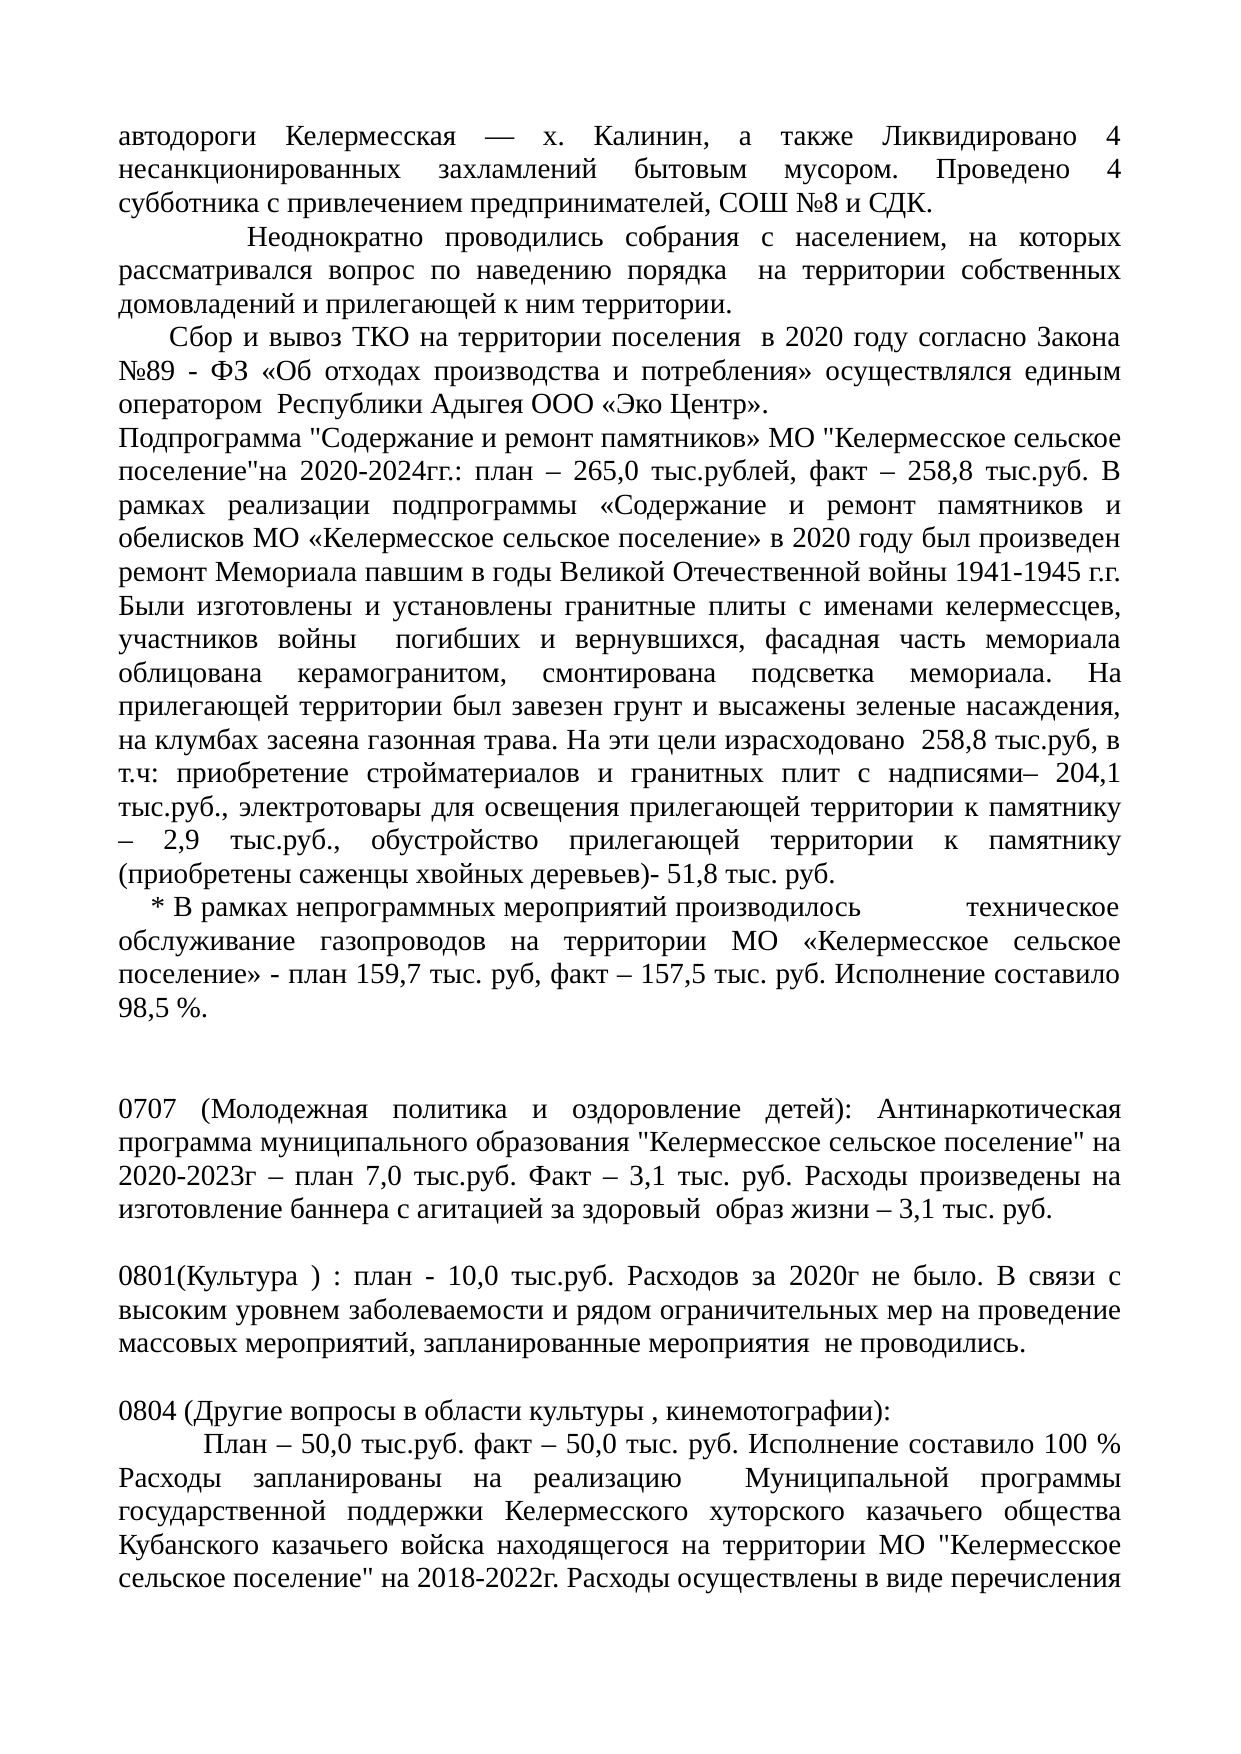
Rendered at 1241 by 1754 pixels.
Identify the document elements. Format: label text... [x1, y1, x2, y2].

text Сбор и вывоз ТКО на территории поселения в 2020 году согласно Закона №89 - ФЗ «Об отходах производства и потребления» осуществлялся единым оператором Республики Адыгея ООО «Эко Центр». [118, 319, 1122, 420]
text 0801(Культура ) : план - 10,0 тыс.руб. Расходов за 2020г не было. В связи с высоким уровнем заболеваемости и рядом ограничительных мер на проведение массовых мероприятий, запланированные мероприятия не проводились. [118, 1258, 1122, 1359]
text Подпрограмма "Содержание и ремонт памятников» МО "Келермесское сельское поселение"на 2020-2024гг.: план – 265,0 тыс.рублей, факт – 258,8 тыс.руб. В рамках реализации подпрограммы «Содержание и ремонт памятников и обелисков МО «Келермесское сельское поселение» в 2020 году был произведен ремонт Мемориала павшим в годы Великой Отечественной войны 1941-1945 г.г. Были изготовлены и установлены гранитные плиты с именами келермессцев, участников войны погибших и вернувшихся, фасадная часть мемориала облицована керамогранитом, смонтирована подсветка мемориала. На прилегающей территории был завезен грунт и высажены зеленые насаждения, на клумбах засеяна газонная трава. На эти цели израсходовано 258,8 тыс.руб, в т.ч: приобретение стройматериалов и гранитных плит с надписями– 204,1 тыс.руб., электротовары для освещения прилегающей территории к памятнику – 2,9 тыс.руб., обустройство прилегающей территории к памятнику (приобретены саженцы хвойных деревьев)- 51,8 тыс. руб. [118, 420, 1122, 889]
text автодороги Келермесская — х. Калинин, а также Ликвидировано 4 несанкционированных захламлений бытовым мусором. Проведено 4 субботника с привлечением предпринимателей, СОШ №8 и СДК. [118, 118, 1122, 219]
text Неоднократно проводились собрания с населением, на которых рассматривался вопрос по наведению порядка на территории собственных домовладений и прилегающей к ним территории. [118, 219, 1122, 319]
text План – 50,0 тыс.руб. факт – 50,0 тыс. руб. Исполнение составило 100 % Расходы запланированы на реализацию Муниципальной программы государственной поддержки Келермесского хуторского казачьего общества Кубанского казачьего войска находящегося на территории МО "Келермесское сельское поселение" на 2018-2022г. Расходы осуществлены в виде перечисления [118, 1426, 1122, 1594]
text * В рамках непрограммных мероприятий производилось техническое обслуживание газопроводов на территории МО «Келермесское сельское поселение» - план 159,7 тыс. руб, факт – 157,5 тыс. руб. Исполнение составило 98,5 %. [118, 889, 1122, 1024]
text 0804 (Другие вопросы в области культуры , кинемотографии): [118, 1393, 1122, 1426]
text 0707 (Молодежная политика и оздоровление детей): Антинаркотическая программа муниципального образования "Келермесское сельское поселение" на 2020-2023г – план 7,0 тыс.руб. Факт – 3,1 тыс. руб. Расходы произведены на изготовление баннера с агитацией за здоровый образ жизни – 3,1 тыс. руб. [118, 1091, 1122, 1225]
